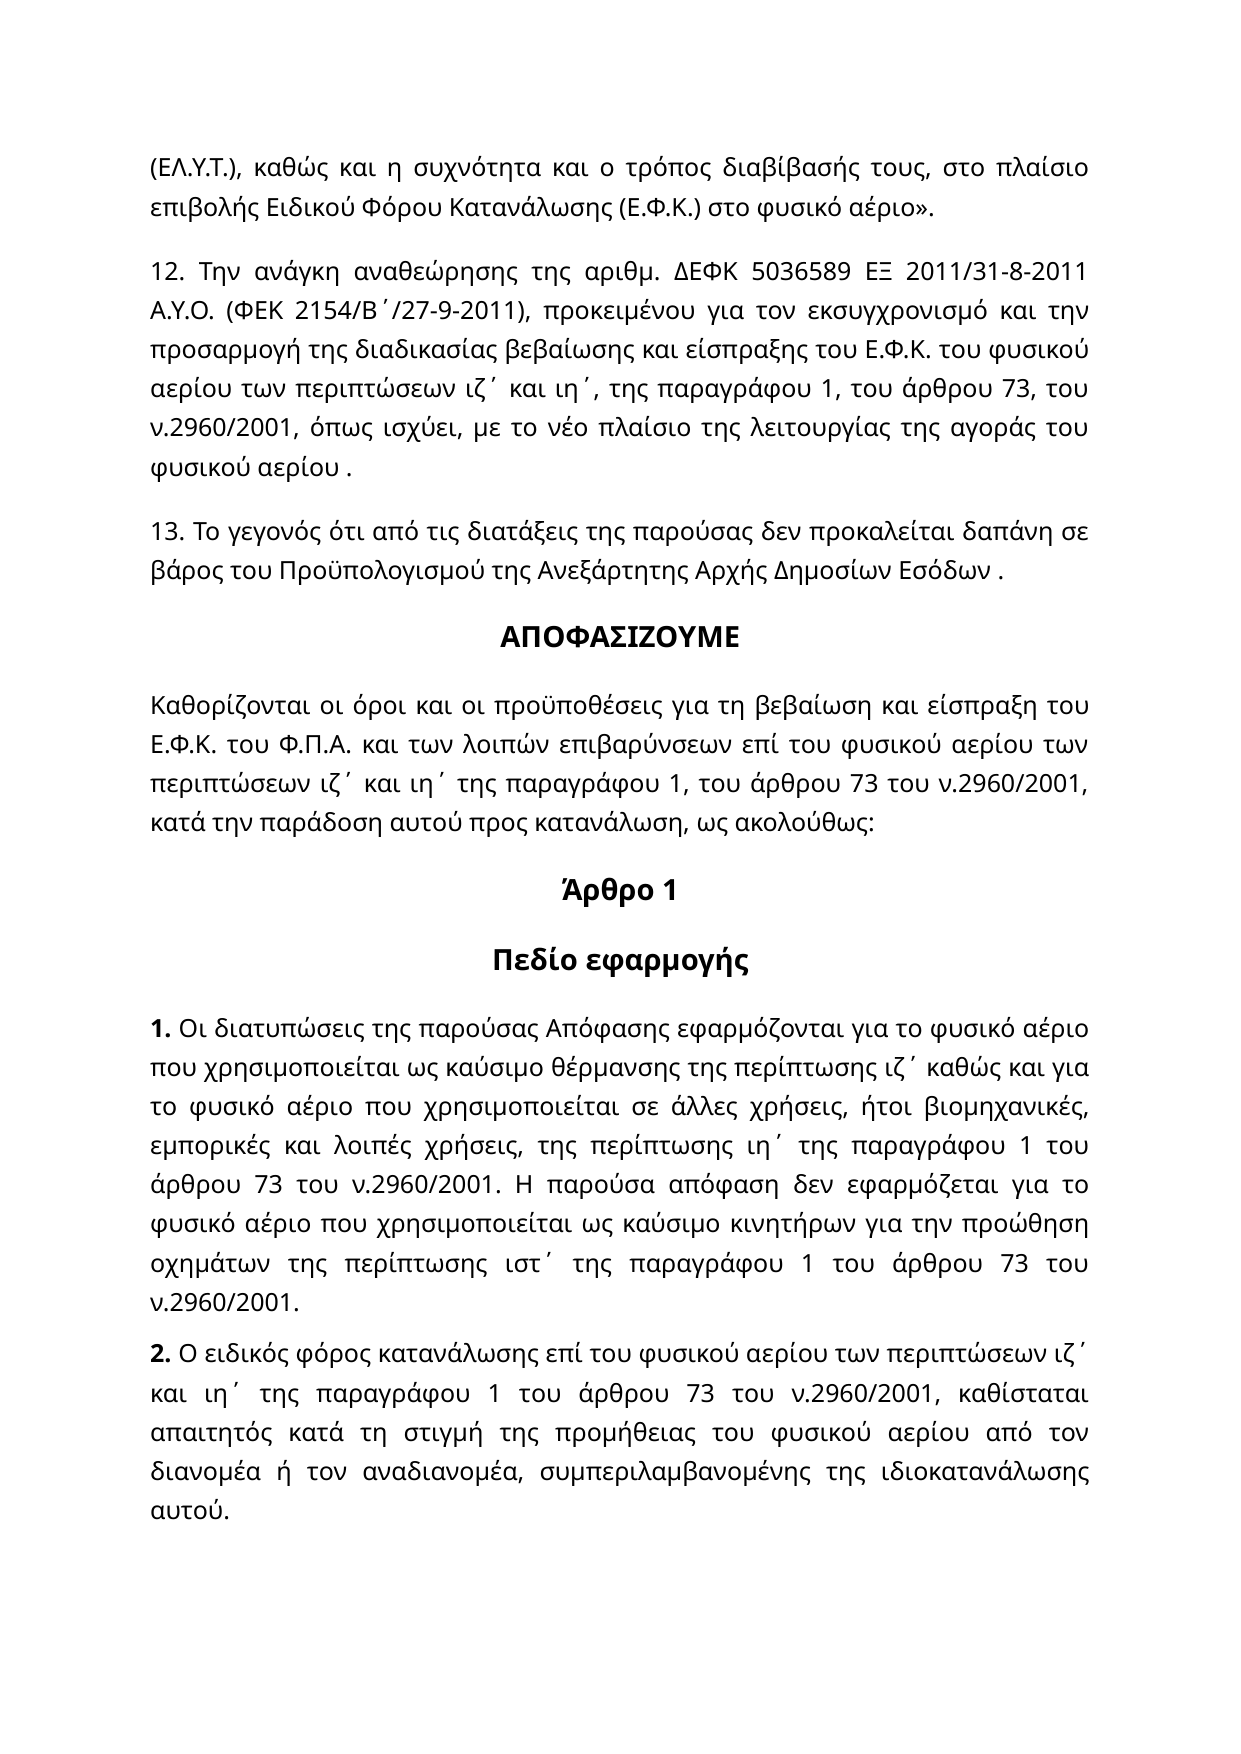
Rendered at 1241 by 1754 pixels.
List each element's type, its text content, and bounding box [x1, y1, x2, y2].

text ΑΠΟΦΑΣΙΖΟΥΜΕ [150, 617, 1090, 656]
text 13. Το γεγονός ότι από τις διατάξεις της παρούσας δεν προκαλείται δαπάνη σε βάρος του Προϋπολογισμού της Ανεξάρτητης Αρχής Δημοσίων Εσόδων . [150, 513, 1090, 587]
text 1. Οι διατυπώσεις της παρούσας Απόφασης εφαρμόζονται για το φυσικό αέριο που χρησιμοποιείται ως καύσιμο θέρμανσης της περίπτωσης ιζ΄ καθώς και για το φυσικό αέριο που χρησιμοποιείται σε άλλες χρήσεις, ήτοι βιομηχανικές, εμπορικές και λοιπές χρήσεις, της περίπτωσης ιη΄ της παραγράφου 1 του άρθρου 73 του ν.2960/2001. Η παρούσα απόφαση δεν εφαρμόζεται για το φυσικό αέριο που χρησιμοποιείται ως καύσιμο κινητήρων για την προώθηση οχημάτων της περίπτωσης ιστ΄ της παραγράφου 1 του άρθρου 73 του ν.2960/2001. [150, 1010, 1090, 1318]
subtitle Άρθρο 1 [150, 869, 1090, 909]
text (ΕΛ.Υ.Τ.), καθώς και η συχνότητα και ο τρόπος διαβίβασής τους, στο πλαίσιο επιβολής Ειδικού Φόρου Κατανάλωσης (Ε.Φ.Κ.) στο φυσικό αέριο». [150, 150, 1090, 223]
text 12. Την ανάγκη αναθεώρησης της αριθμ. ΔΕΦΚ 5036589 ΕΞ 2011/31-8-2011 Α.Υ.Ο. (ΦΕΚ 2154/Β΄/27-9-2011), προκειμένου για τον εκσυγχρονισμό και την προσαρμογή της διαδικασίας βεβαίωσης και είσπραξης του Ε.Φ.Κ. του φυσικού αερίου των περιπτώσεων ιζ΄ και ιη΄, της παραγράφου 1, του άρθρου 73, του ν.2960/2001, όπως ισχύει, με το νέο πλαίσιο της λειτουργίας της αγοράς του φυσικού αερίου . [150, 253, 1090, 483]
subtitle Πεδίο εφαρμογής [150, 939, 1090, 979]
text 2. Ο ειδικός φόρος κατανάλωσης επί του φυσικού αερίου των περιπτώσεων ιζ΄ και ιη΄ της παραγράφου 1 του άρθρου 73 του ν.2960/2001, καθίσταται απαιτητός κατά τη στιγμή της προμήθειας του φυσικού αερίου από τον διανομέα ή τον αναδιανομέα, συμπεριλαμβανομένης της ιδιοκατανάλωσης αυτού. [150, 1336, 1090, 1527]
text Καθορίζονται οι όροι και οι προϋποθέσεις για τη βεβαίωση και είσπραξη του Ε.Φ.Κ. του Φ.Π.Α. και των λοιπών επιβαρύνσεων επί του φυσικού αερίου των περιπτώσεων ιζ΄ και ιη΄ της παραγράφου 1, του άρθρου 73 του ν.2960/2001, κατά την παράδοση αυτού προς κατανάλωση, ως ακολούθως: [150, 687, 1090, 839]
